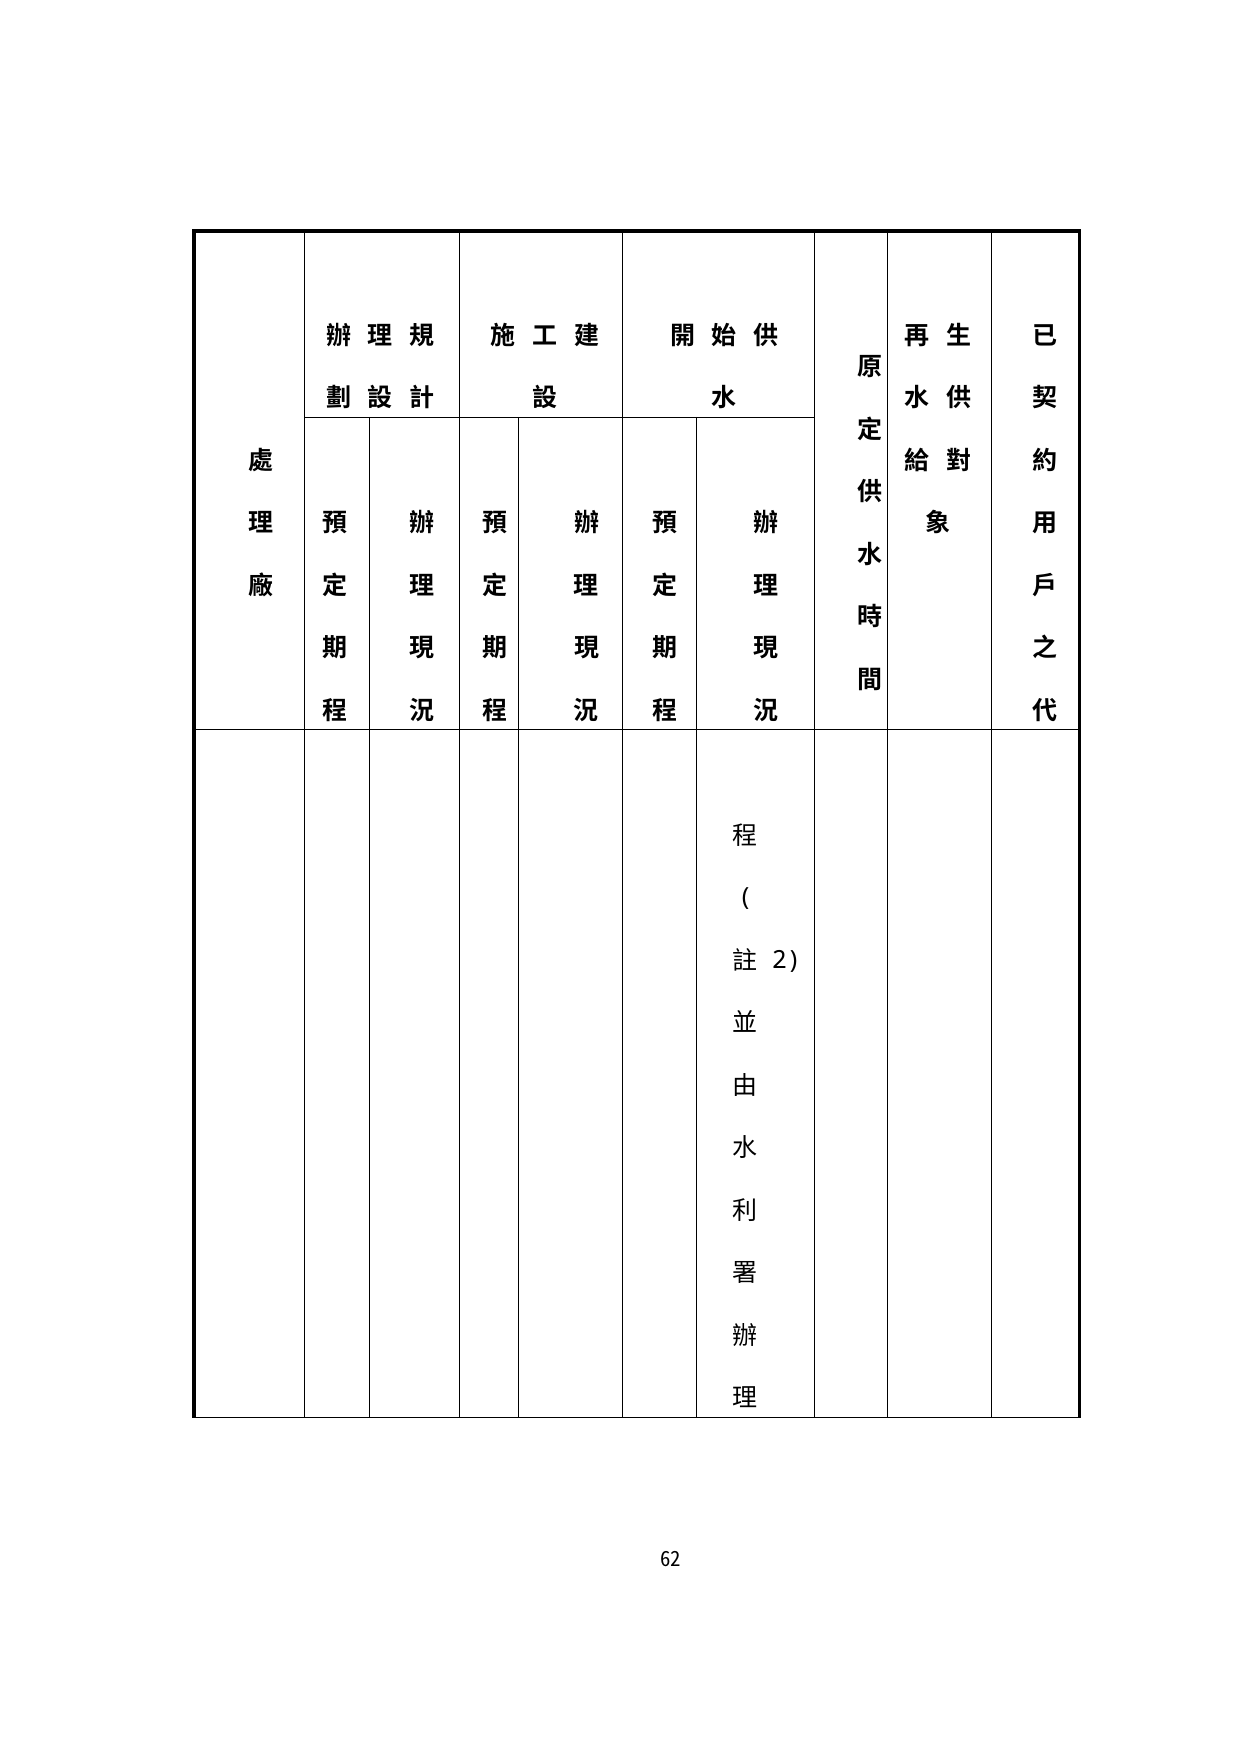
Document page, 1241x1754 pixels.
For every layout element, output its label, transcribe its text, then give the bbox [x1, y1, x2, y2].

table_cell [196, 730, 304, 1417]
table_header 再生水供給對象 [888, 233, 991, 729]
table_header 辦理規劃設計 [305, 233, 459, 417]
table_cell [460, 730, 518, 1417]
table_cell － [623, 730, 696, 1417]
table_cell 辦理 現況 [519, 418, 622, 729]
table_cell 辦理 現況 [697, 418, 814, 729]
table_cell 程(註2)並由水利署辦理 [697, 730, 814, 1417]
table_cell 預定 期程 [305, 418, 369, 729]
table_cell [370, 730, 459, 1417]
table_header 已契約用戶之代表廠商 [992, 233, 1078, 729]
table_cell － [992, 730, 1078, 1417]
table_header 原定供水時間 [815, 233, 887, 729]
table_cell 預定 期程 [623, 418, 696, 729]
table_cell 預定 期程 [460, 418, 518, 729]
table_header 開始供水 [623, 233, 814, 417]
table_cell 辦理 現況 [370, 418, 459, 729]
table_cell [888, 730, 991, 1417]
table_header 處理廠 [196, 233, 304, 729]
table_cell [815, 730, 887, 1417]
table_cell － [519, 730, 622, 1417]
table_cell [305, 730, 369, 1417]
table_header 施工建設 [460, 233, 622, 417]
